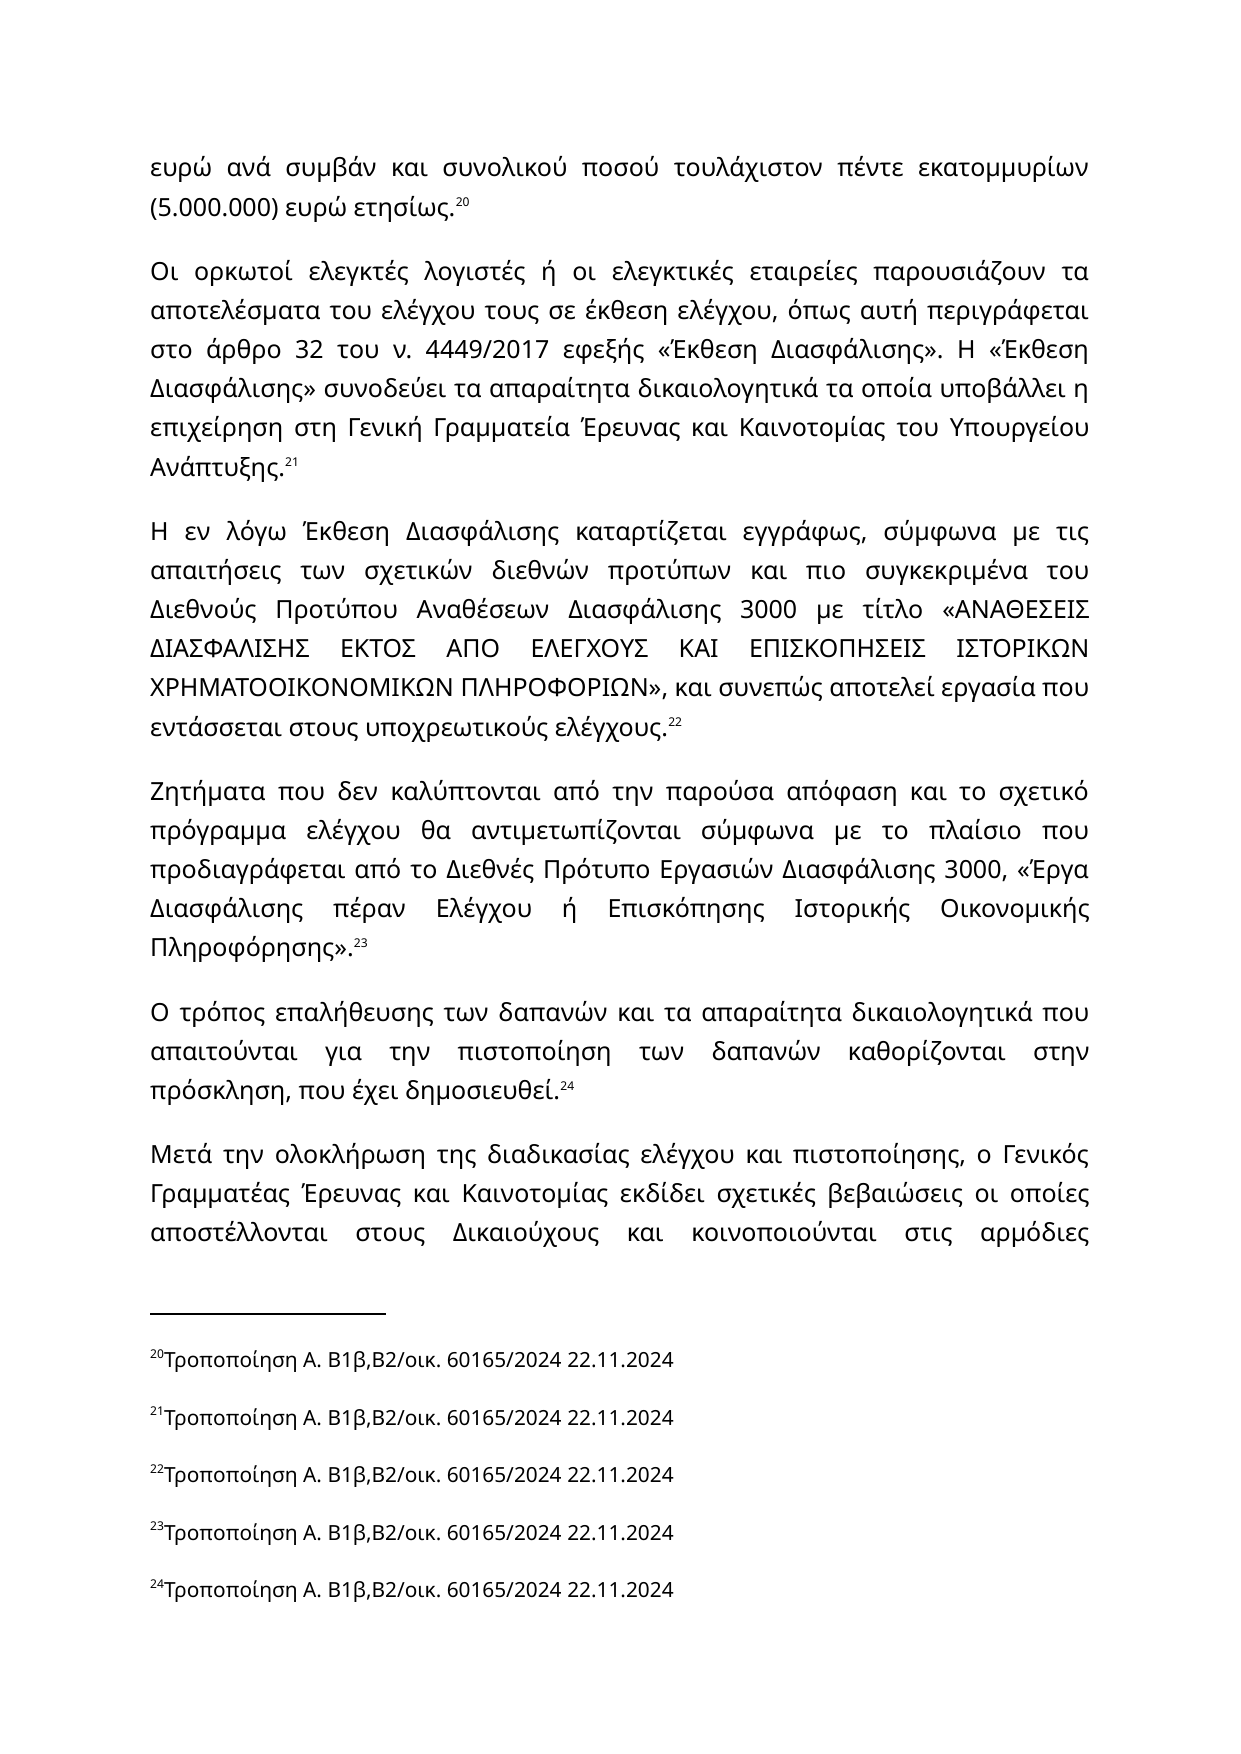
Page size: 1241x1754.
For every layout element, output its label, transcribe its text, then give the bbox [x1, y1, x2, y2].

text Τροποποίηση A. Β1β,Β2/οικ. 60165/2024 22.11.2024 [150, 1345, 1090, 1373]
text Η εν λόγω Έκθεση Διασφάλισης καταρτίζεται εγγράφως, σύμφωνα με τις απαιτήσεις των σχετικών διεθνών προτύπων και πιο συγκεκριμένα του Διεθνούς Προτύπου Αναθέσεων Διασφάλισης 3000 με τίτλο «ΑΝΑΘΕΣΕΙΣ ΔΙΑΣΦΑΛΙΣΗΣ ΕΚΤΟΣ ΑΠΟ ΕΛΕΓΧΟΥΣ ΚΑΙ ΕΠΙΣΚΟΠΗΣΕΙΣ ΙΣΤΟΡΙΚΩΝ ΧΡΗΜΑΤΟΟΙΚΟΝΟΜΙΚΩΝ ΠΛΗΡΟΦΟΡΙΩΝ», και συνεπώς αποτελεί εργασία που εντάσσεται στους υποχρεωτικούς ελέγχους. [150, 513, 1090, 743]
text Μετά την ολοκλήρωση της διαδικασίας ελέγχου και πιστοποίησης, ο Γενικός Γραμματέας Έρευνας και Καινοτομίας εκδίδει σχετικές βεβαιώσεις οι οποίες αποστέλλονται στους Δικαιούχους και κοινοποιούνται στις αρμόδιες [150, 1137, 1090, 1249]
text Ο τρόπος επαλήθευσης των δαπανών και τα απαραίτητα δικαιολογητικά που απαιτούνται για την πιστοποίηση των δαπανών καθορίζονται στην πρόσκληση, που έχει δημοσιευθεί. [150, 994, 1090, 1107]
text Ζητήματα που δεν καλύπτονται από την παρούσα απόφαση και το σχετικό πρόγραμμα ελέγχου θα αντιμετωπίζονται σύμφωνα με το πλαίσιο που προδιαγράφεται από το Διεθνές Πρότυπο Εργασιών Διασφάλισης 3000, «Έργα Διασφάλισης πέραν Ελέγχου ή Επισκόπησης Ιστορικής Οικονομικής Πληροφόρησης». [150, 773, 1090, 964]
text ευρώ ανά συμβάν και συνολικού ποσού τουλάχιστον πέντε εκατομμυρίων (5.000.000) ευρώ ετησίως. [150, 150, 1090, 223]
text Τροποποίηση A. Β1β,Β2/οικ. 60165/2024 22.11.2024 [150, 1518, 1090, 1546]
text Τροποποίηση A. Β1β,Β2/οικ. 60165/2024 22.11.2024 [150, 1576, 1090, 1604]
text Οι ορκωτοί ελεγκτές λογιστές ή οι ελεγκτικές εταιρείες παρουσιάζουν τα αποτελέσματα του ελέγχου τους σε έκθεση ελέγχου, όπως αυτή περιγράφεται στο άρθρο 32 του ν. 4449/2017 εφεξής «Έκθεση Διασφάλισης». Η «Έκθεση Διασφάλισης» συνοδεύει τα απαραίτητα δικαιολογητικά τα οποία υποβάλλει η επιχείρηση στη Γενική Γραμματεία Έρευνας και Καινοτομίας του Υπουργείου Ανάπτυξης. [150, 253, 1090, 483]
text Τροποποίηση A. Β1β,Β2/οικ. 60165/2024 22.11.2024 [150, 1460, 1090, 1489]
text Τροποποίηση A. Β1β,Β2/οικ. 60165/2024 22.11.2024 [150, 1403, 1090, 1431]
